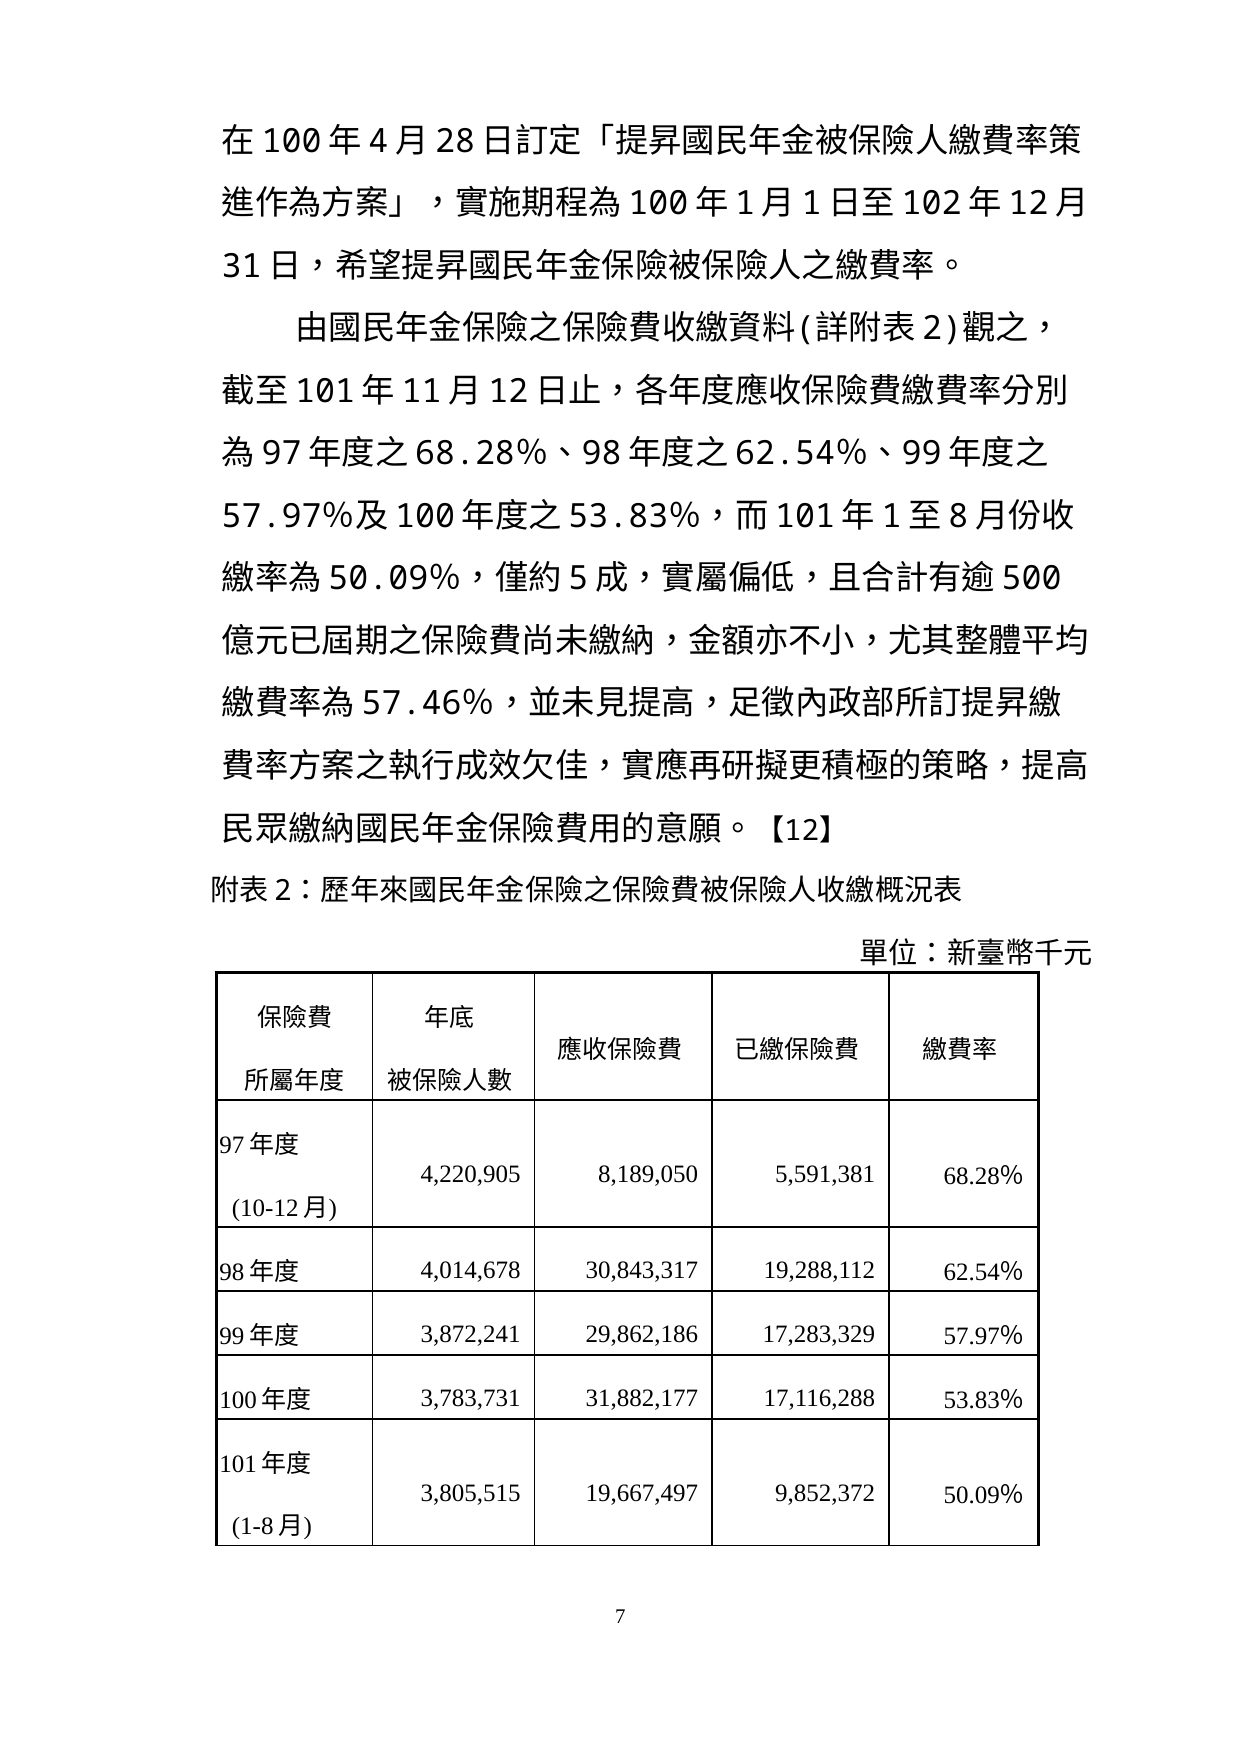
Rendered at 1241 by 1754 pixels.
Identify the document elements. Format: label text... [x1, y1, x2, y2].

text 附表2：歷年來國民年金保險之保險費被保險人收繳概況表 [210, 846, 1092, 909]
table_cell 4,220,905 [373, 1101, 534, 1226]
table_cell 17,283,329 [713, 1292, 888, 1354]
table_cell 8,189,050 [535, 1101, 711, 1226]
table_cell 30,843,317 [535, 1228, 711, 1290]
text 在100年4月28日訂定「提昇國民年金被保險人繳費率策進作為方案」，實施期程為100年1月1日至102年12月31日，希望提昇國民年金保險被保險人之繳費率。 [221, 96, 1092, 284]
table_cell 98年度 [218, 1228, 372, 1290]
table_header 已繳保險費 [713, 974, 888, 1099]
table_cell 19,288,112 [713, 1228, 888, 1290]
text 由國民年金保險之保險費收繳資料(詳附表2)觀之，截至101年11月12日止，各年度應收保險費繳費率分別為97年度之68.28％、98年度之62.54％、99年度之57.97％及100年度之53.83％，而101年1至8月份收繳率為50.09％，僅約5成，實屬偏低，且合計有逾500億元已屆期之保險費尚未繳納，金額亦不小，尤其整體平均繳費率為57.46％，並未見提高，足徵內政部所訂提昇繳費率方案之執行成效欠佳，實應再研擬更積極的策略，提高民眾繳納國民年金保險費用的意願。【12】 [221, 284, 1092, 846]
table_header 應收保險費 [535, 974, 711, 1099]
table_cell 4,014,678 [373, 1228, 534, 1290]
table_cell 99年度 [218, 1292, 372, 1354]
text 單位：新臺幣千元 [210, 909, 1092, 971]
table_cell 62.54％ [890, 1228, 1037, 1290]
table_cell 100年度 [218, 1356, 372, 1418]
table_header 年底 被保險人數 [373, 974, 534, 1099]
table_cell 5,591,381 [713, 1101, 888, 1226]
table_cell 29,862,186 [535, 1292, 711, 1354]
table_cell 50.09％ [890, 1420, 1037, 1545]
table_cell 9,852,372 [713, 1420, 888, 1545]
table_cell 53.83％ [890, 1356, 1037, 1418]
table_cell 101年度 (1-8月) [218, 1420, 372, 1545]
table_header 繳費率 [890, 974, 1037, 1099]
table_cell 19,667,497 [535, 1420, 711, 1545]
table_cell 97年度 (10-12月) [218, 1101, 372, 1226]
table_cell 3,872,241 [373, 1292, 534, 1354]
table_cell 17,116,288 [713, 1356, 888, 1418]
table_header 保險費 所屬年度 [218, 974, 372, 1099]
table_cell 31,882,177 [535, 1356, 711, 1418]
table_cell 57.97％ [890, 1292, 1037, 1354]
table_cell 68.28％ [890, 1101, 1037, 1226]
table_cell 3,783,731 [373, 1356, 534, 1418]
table_cell 3,805,515 [373, 1420, 534, 1545]
